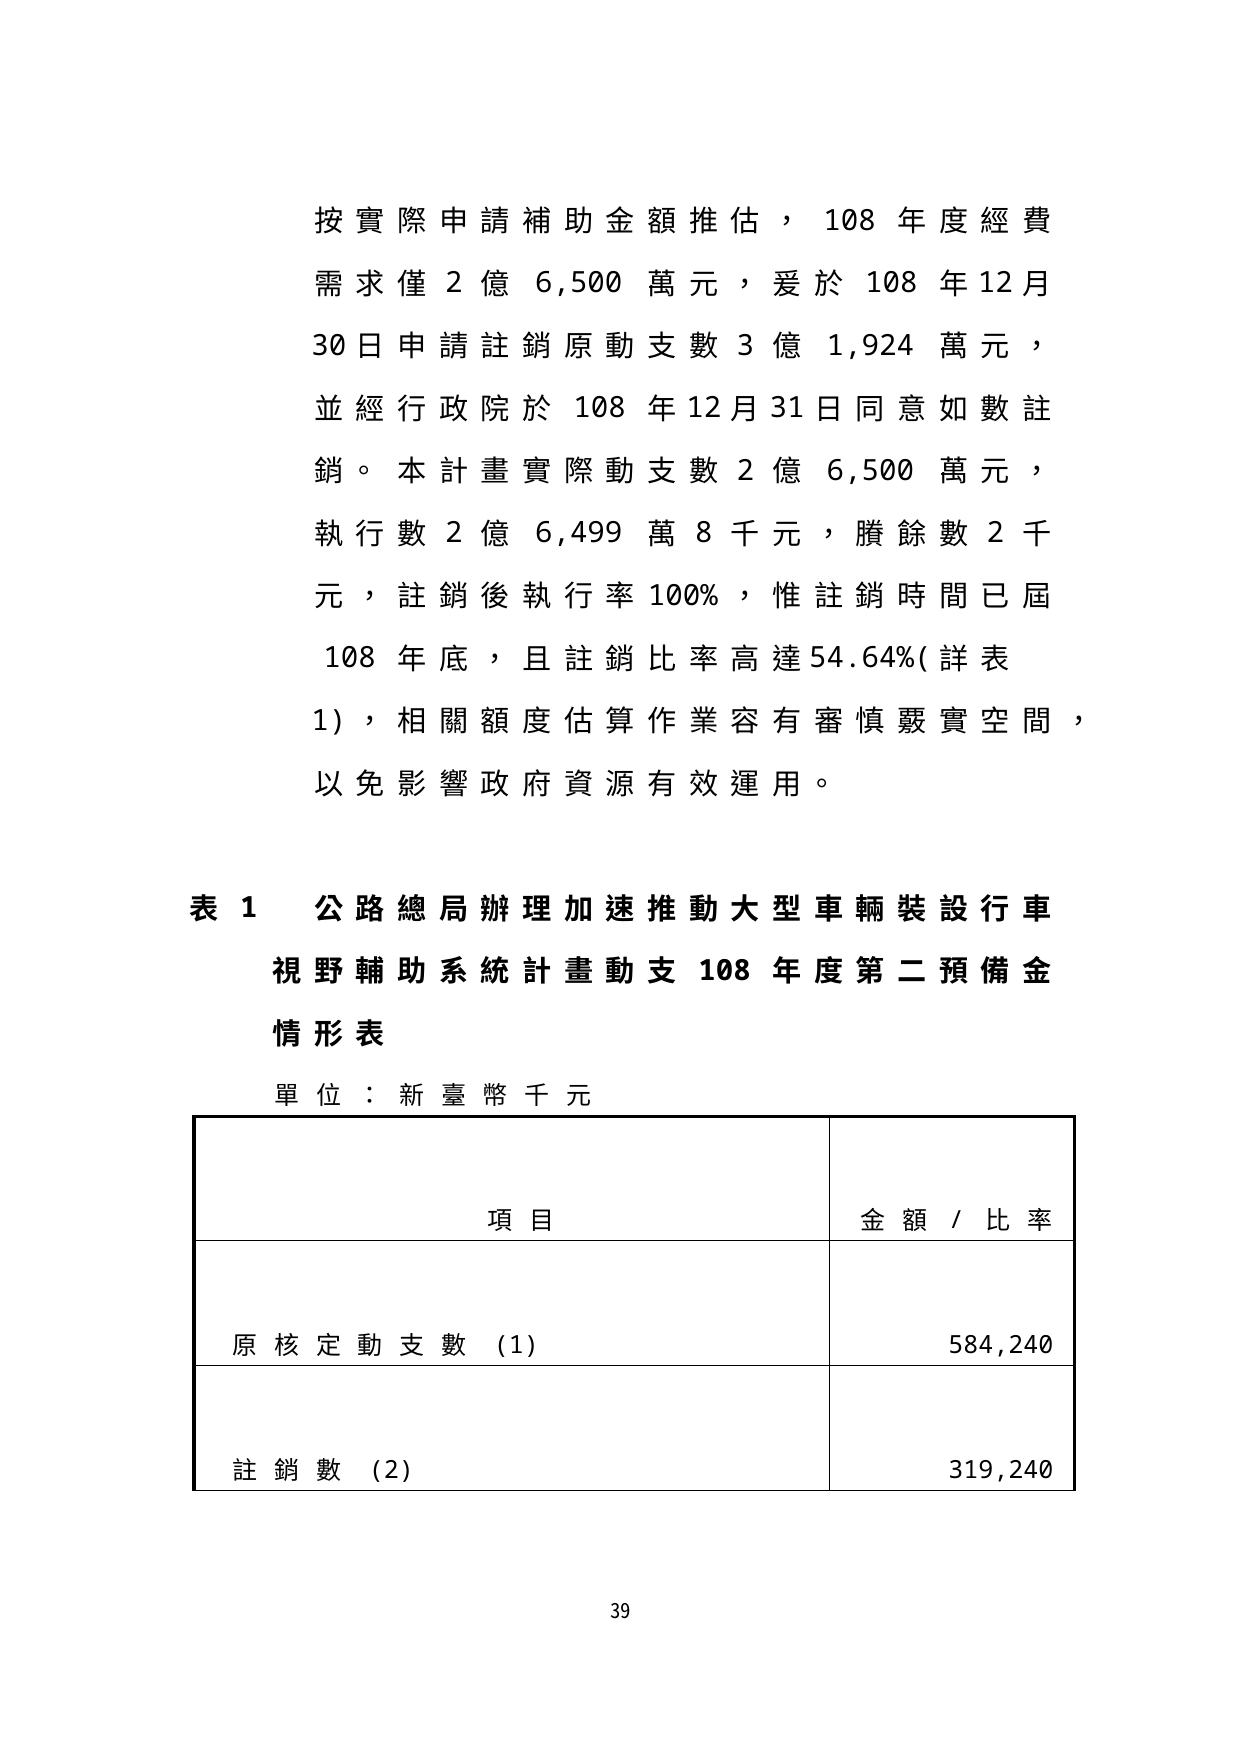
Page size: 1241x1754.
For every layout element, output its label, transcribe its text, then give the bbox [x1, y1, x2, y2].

table_cell 584,240 [830, 1241, 1073, 1365]
text 3.本計畫因未及納入108年度預算，爰申請動支第二預備金，經行政院108年9月12日核准動支5億8,424萬元，嗣交通部按實際申請補助金額推估，108年度經費需求僅2億6,500萬元，爰於108年12月30日申請註銷原動支數3億1,924萬元，並經行政院於108年12月31日同意如數註銷。本計畫實際動支數2億6,500萬元，執行數2億6,499萬8千元，賸餘數2千元，註銷後執行率100%，惟註銷時間已屆108年底，且註銷比率高達54.64%(詳表1)，相關額度估算作業容有審慎覈實空間，以免影響政府資源有效運用。 [271, 177, 1058, 802]
table_header 金額/比率 [830, 1118, 1073, 1240]
text 表1 公路總局辦理加速推動大型車輛裝設行車視野輔助系統計畫動支108年度第二預備金情形表 單位：新臺幣千元 [180, 865, 1058, 1115]
table_cell 註銷數(2) [196, 1366, 829, 1490]
table_cell 原核定動支數(1) [196, 1241, 829, 1365]
table_cell 319,240 [830, 1366, 1073, 1490]
table_header 項目 [196, 1118, 829, 1240]
